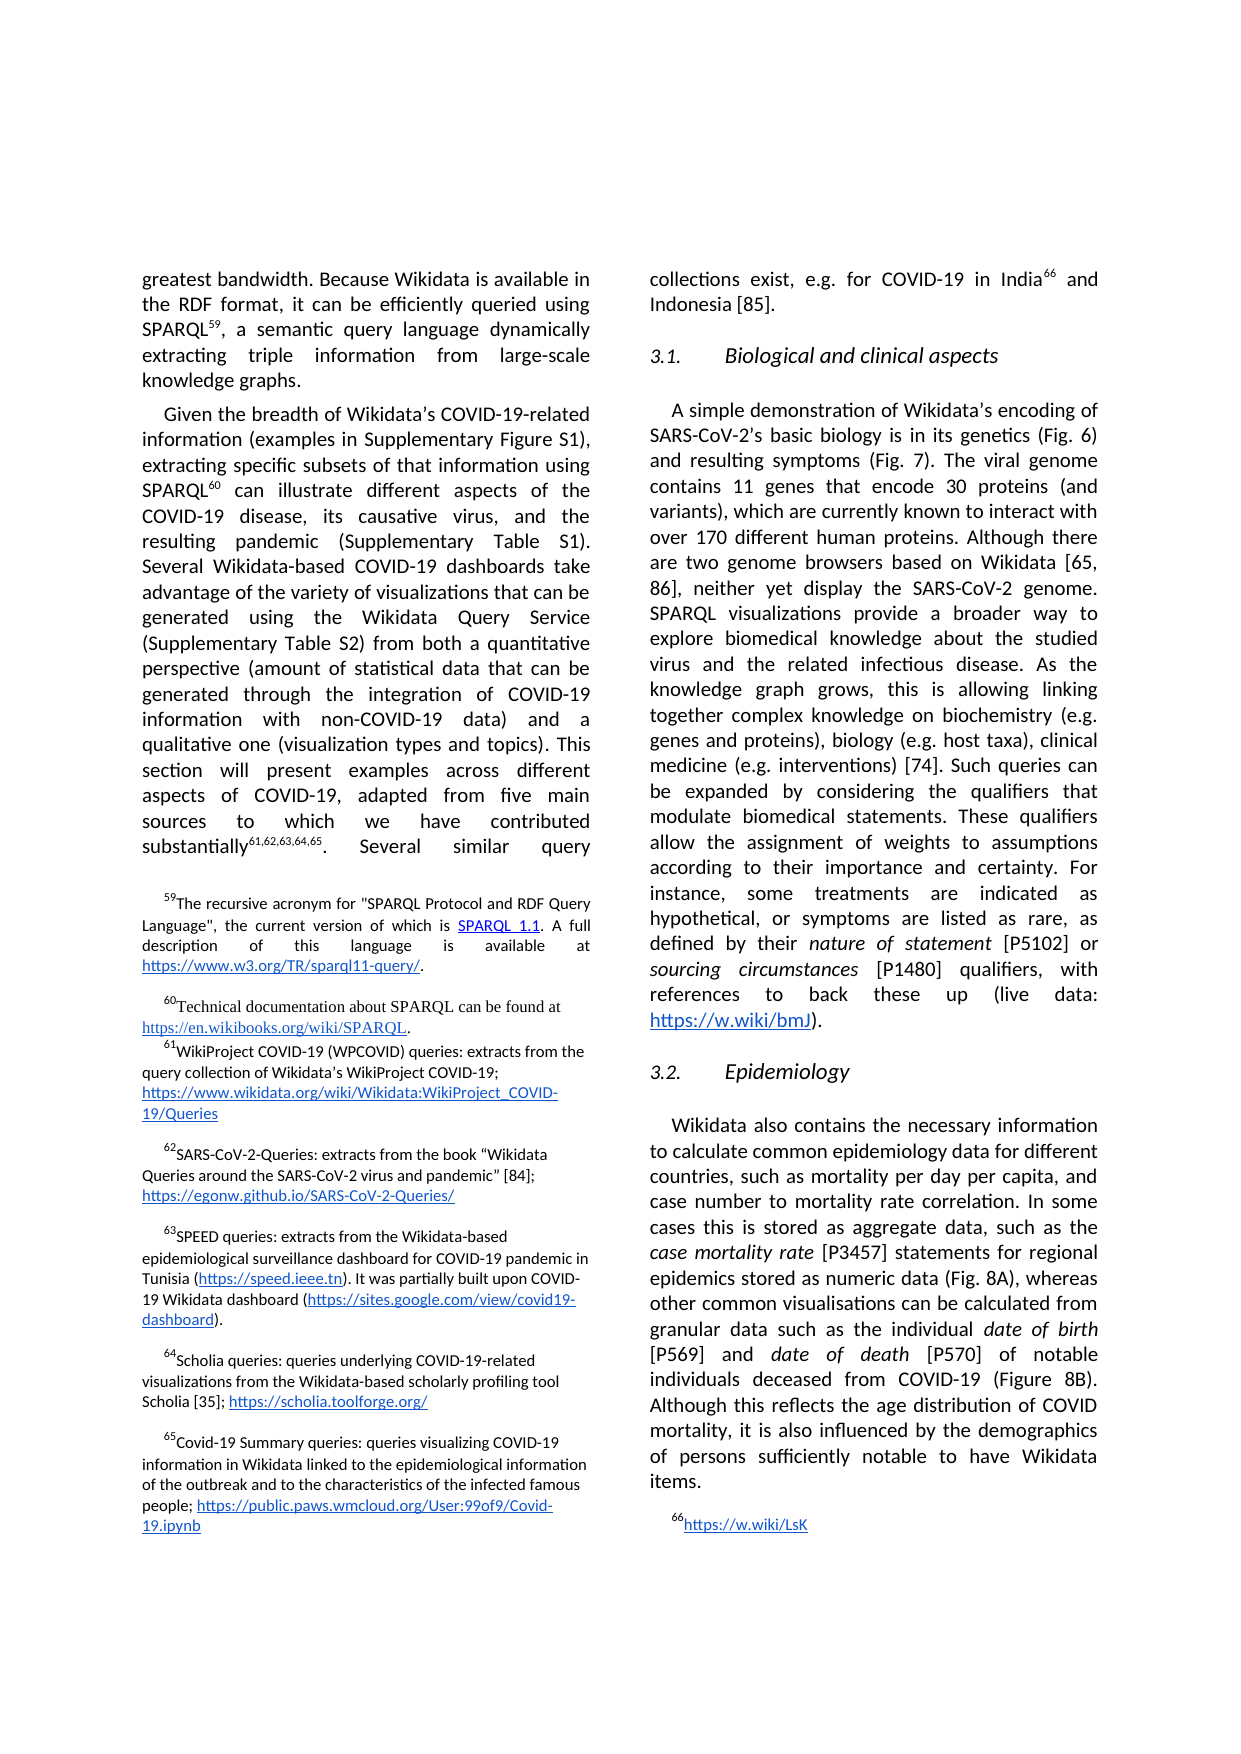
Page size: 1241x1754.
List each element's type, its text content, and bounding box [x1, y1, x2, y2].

text WikiProject COVID-19 (WPCOVID) queries: extracts from the query collection of Wikidata’s WikiProject COVID-19; https://www.wikidata.org/wiki/Wikidata:WikiProject_COVID-19/Queries [142, 1037, 591, 1123]
subtitle Biological and clinical aspects [649, 342, 1098, 370]
text Wikidata also contains the necessary information to calculate common epidemiology data for different countries, such as mortality per day per capita, and case number to mortality rate correlation. In some cases this is stored as aggregate data, such as the case mortality rate [P3457] statements for regional epidemics stored as numeric data (Fig. 8A), whereas other common visualisations can be calculated from granular data such as the individual date of birth [P569] and date of death [P570] of notable individuals deceased from COVID-19 (Figure 8B). Although this reflects the age distribution of COVID mortality, it is also influenced by the demographics of persons sufficiently notable to have Wikidata items. [649, 1112, 1098, 1494]
text greatest bandwidth. Because Wikidata is available in the RDF format, it can be efficiently queried using SPARQL, a semantic query language dynamically extracting triple information from large-scale knowledge graphs. [142, 266, 591, 393]
text Covid-19 Summary queries: queries visualizing COVID-19 information in Wikidata linked to the epidemiological information of the outbreak and to the characteristics of the infected famous people; https://public.paws.wmcloud.org/User:99of9/Covid-19.ipynb [142, 1429, 591, 1535]
text Technical documentation about SPARQL can be found at https://en.wikibooks.org/wiki/SPARQL. [142, 992, 591, 1037]
subtitle Epidemiology [649, 1057, 1098, 1085]
text The recursive acronym for "SPARQL Protocol and RDF Query Language", the current version of which is SPARQL 1.1. A full description of this language is available at https://www.w3.org/TR/sparql11-query/. [142, 889, 591, 976]
text Given the breadth of Wikidata’s COVID-19-related information (examples in Supplementary Figure S1), extracting specific subsets of that information using SPARQL can illustrate different aspects of the COVID-19 disease, its causative virus, and the resulting pandemic (Supplementary Table S1). Several Wikidata-based COVID-19 dashboards take advantage of the variety of visualizations that can be generated using the Wikidata Query Service (Supplementary Table S2) from both a quantitative perspective (amount of statistical data that can be generated through the integration of COVID-19 information with non-COVID-19 data) and a qualitative one (visualization types and topics). This section will present examples across different aspects of COVID-19, adapted from five main sources to which we have contributed substantially,,,,. Several similar query [142, 401, 591, 859]
text https://w.wiki/LsK [649, 1510, 1098, 1535]
text SPEED queries: extracts from the Wikidata-based epidemiological surveillance dashboard for COVID-19 pandemic in Tunisia (https://speed.ieee.tn). It was partially built upon COVID-19 Wikidata dashboard (https://sites.google.com/view/covid19-dashboard). [142, 1223, 591, 1329]
text Scholia queries: queries underlying COVID-19-related visualizations from the Wikidata-based scholarly profiling tool Scholia [35]; https://scholia.toolforge.org/ [142, 1346, 591, 1412]
text SARS-CoV-2-Queries: extracts from the book “Wikidata Queries around the SARS-CoV-2 virus and pandemic” [84]; https://egonw.github.io/SARS-CoV-2-Queries/ [142, 1140, 591, 1206]
text collections exist, e.g. for COVID-19 in India and Indonesia [85]. [649, 266, 1098, 317]
text A simple demonstration of Wikidata’s encoding of SARS-CoV-2’s basic biology is in its genetics (Fig. 6) and resulting symptoms (Fig. 7). The viral genome contains 11 genes that encode 30 proteins (and variants), which are currently known to interact with over 170 different human proteins. Although there are two genome browsers based on Wikidata [65, 86], neither yet display the SARS-CoV-2 genome. SPARQL visualizations provide a broader way to explore biomedical knowledge about the studied virus and the related infectious disease. As the knowledge graph grows, this is allowing linking together complex knowledge on biochemistry (e.g. genes and proteins), biology (e.g. host taxa), clinical medicine (e.g. interventions) [74]. Such queries can be expanded by considering the qualifiers that modulate biomedical statements. These qualifiers allow the assignment of weights to assumptions according to their importance and certainty. For instance, some treatments are indicated as hypothetical, or symptoms are listed as rare, as defined by their nature of statement [P5102] or sourcing circumstances [P1480] qualifiers, with references to back these up (live data: https://w.wiki/bmJ). [649, 397, 1098, 1032]
